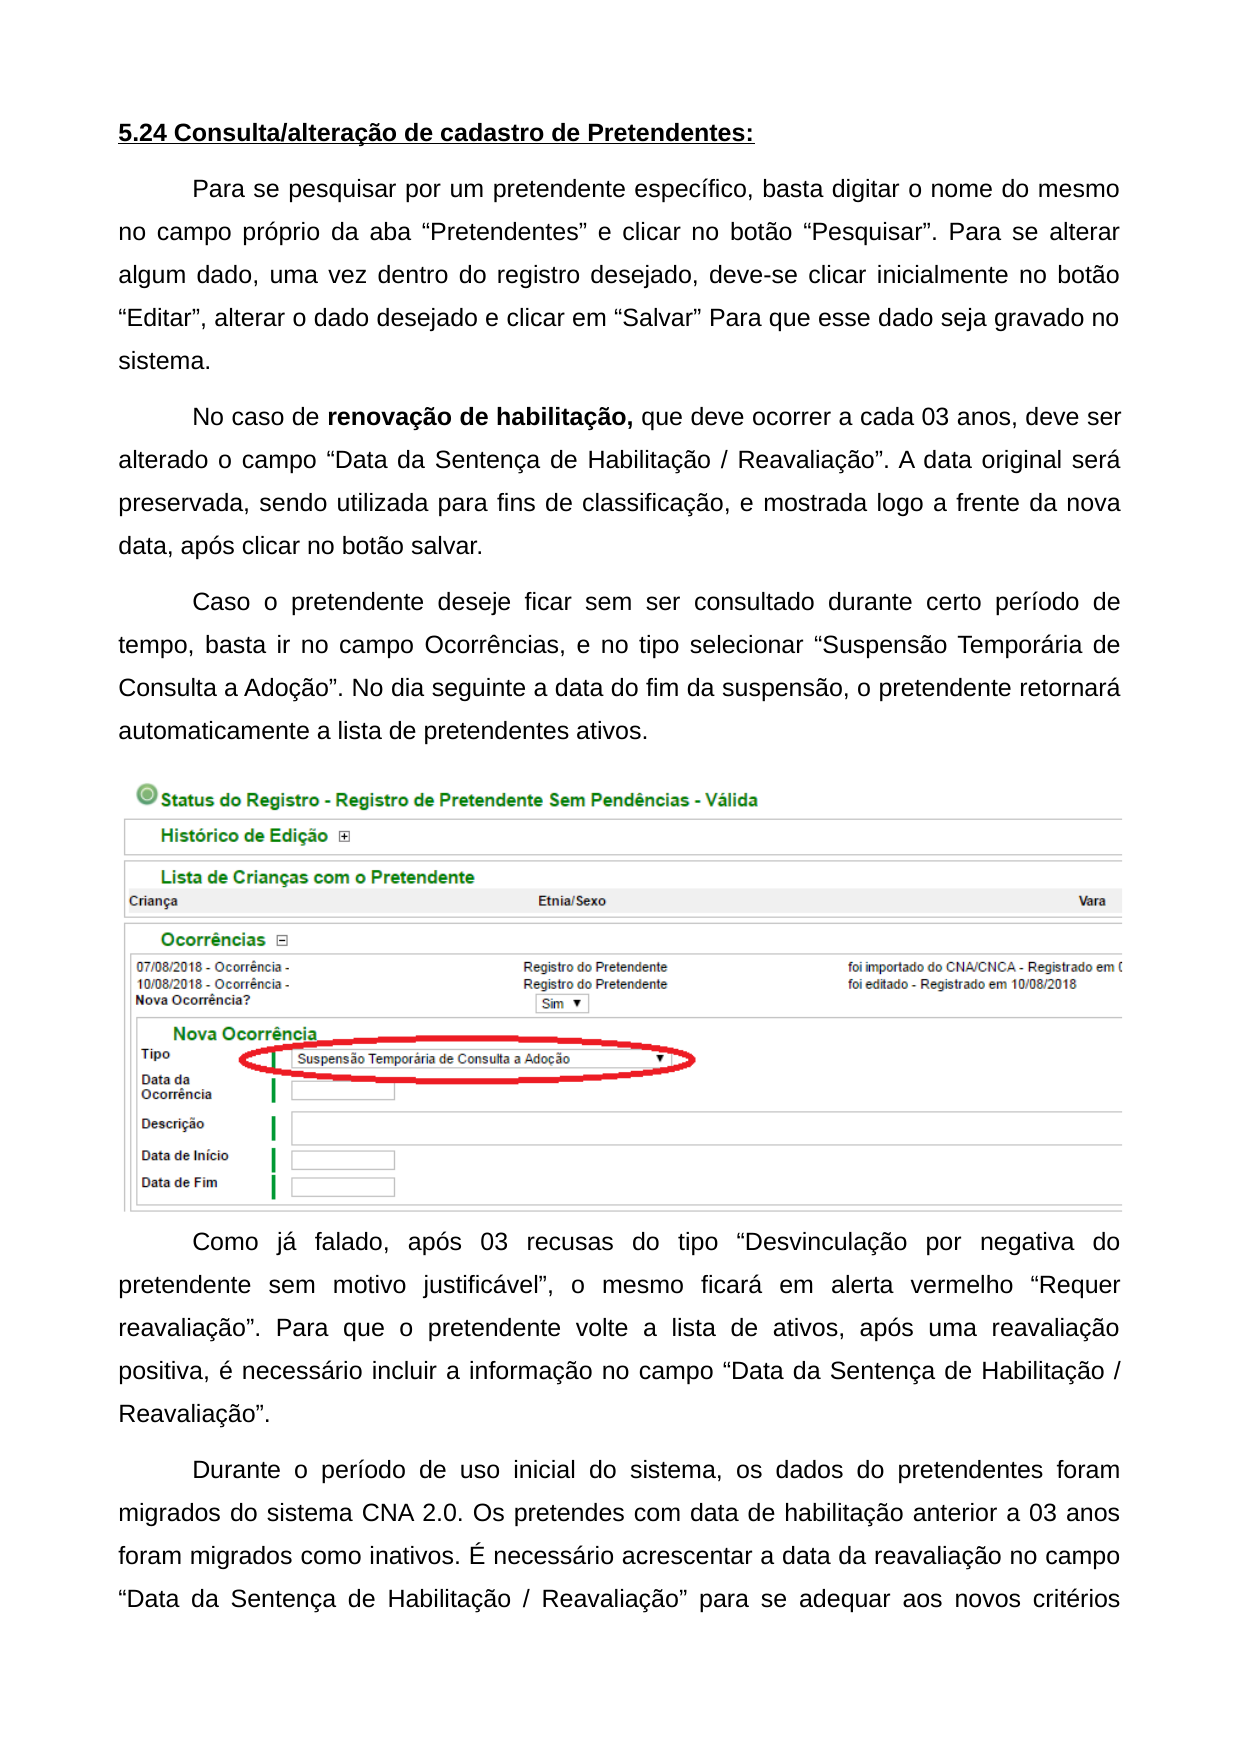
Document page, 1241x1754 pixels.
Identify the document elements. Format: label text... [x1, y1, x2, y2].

text Durante o período de uso inicial do sistema, os dados do pretendentes foram migrados do sistema CNA 2.0. Os pretendes com data de habilitação anterior a 03 anos foram migrados como inativos. É necessário acrescentar a data da reavaliação no campo “Data da Sentença de Habilitação / Reavaliação” para se adequar aos novos critérios [118, 1455, 1122, 1613]
text Caso o pretendente deseje ficar sem ser consultado durante certo período de tempo, basta ir no campo Ocorrências, e no tipo selecionar “Suspensão Temporária de Consulta a Adoção”. No dia seguinte a data do fim da suspensão, o pretendente retornará automaticamente a lista de pretendentes ativos. [118, 587, 1122, 745]
text 5.24 Consulta/alteração de cadastro de Pretendentes: [118, 118, 1122, 147]
text Como já falado, após 03 recusas do tipo “Desvinculação por negativa do pretendente sem motivo justificável”, o mesmo ficará em alerta vermelho “Requer reavaliação”. Para que o pretendente volte a lista de ativos, após uma reavaliação positiva, é necessário incluir a informação no campo “Data da Sentença de Habilitação / Reavaliação”. [118, 1213, 1122, 1428]
picture [118, 771, 1123, 1213]
text No caso de renovação de habilitação, que deve ocorrer a cada 03 anos, deve ser alterado o campo “Data da Sentença de Habilitação / Reavaliação”. A data original será preservada, sendo utilizada para fins de classificação, e mostrada logo a frente da nova data, após clicar no botão salvar. [118, 402, 1122, 560]
text Para se pesquisar por um pretendente específico, basta digitar o nome do mesmo no campo próprio da aba “Pretendentes” e clicar no botão “Pesquisar”. Para se alterar algum dado, uma vez dentro do registro desejado, deve-se clicar inicialmente no botão “Editar”, alterar o dado desejado e clicar em “Salvar” Para que esse dado seja gravado no sistema. [118, 174, 1122, 375]
